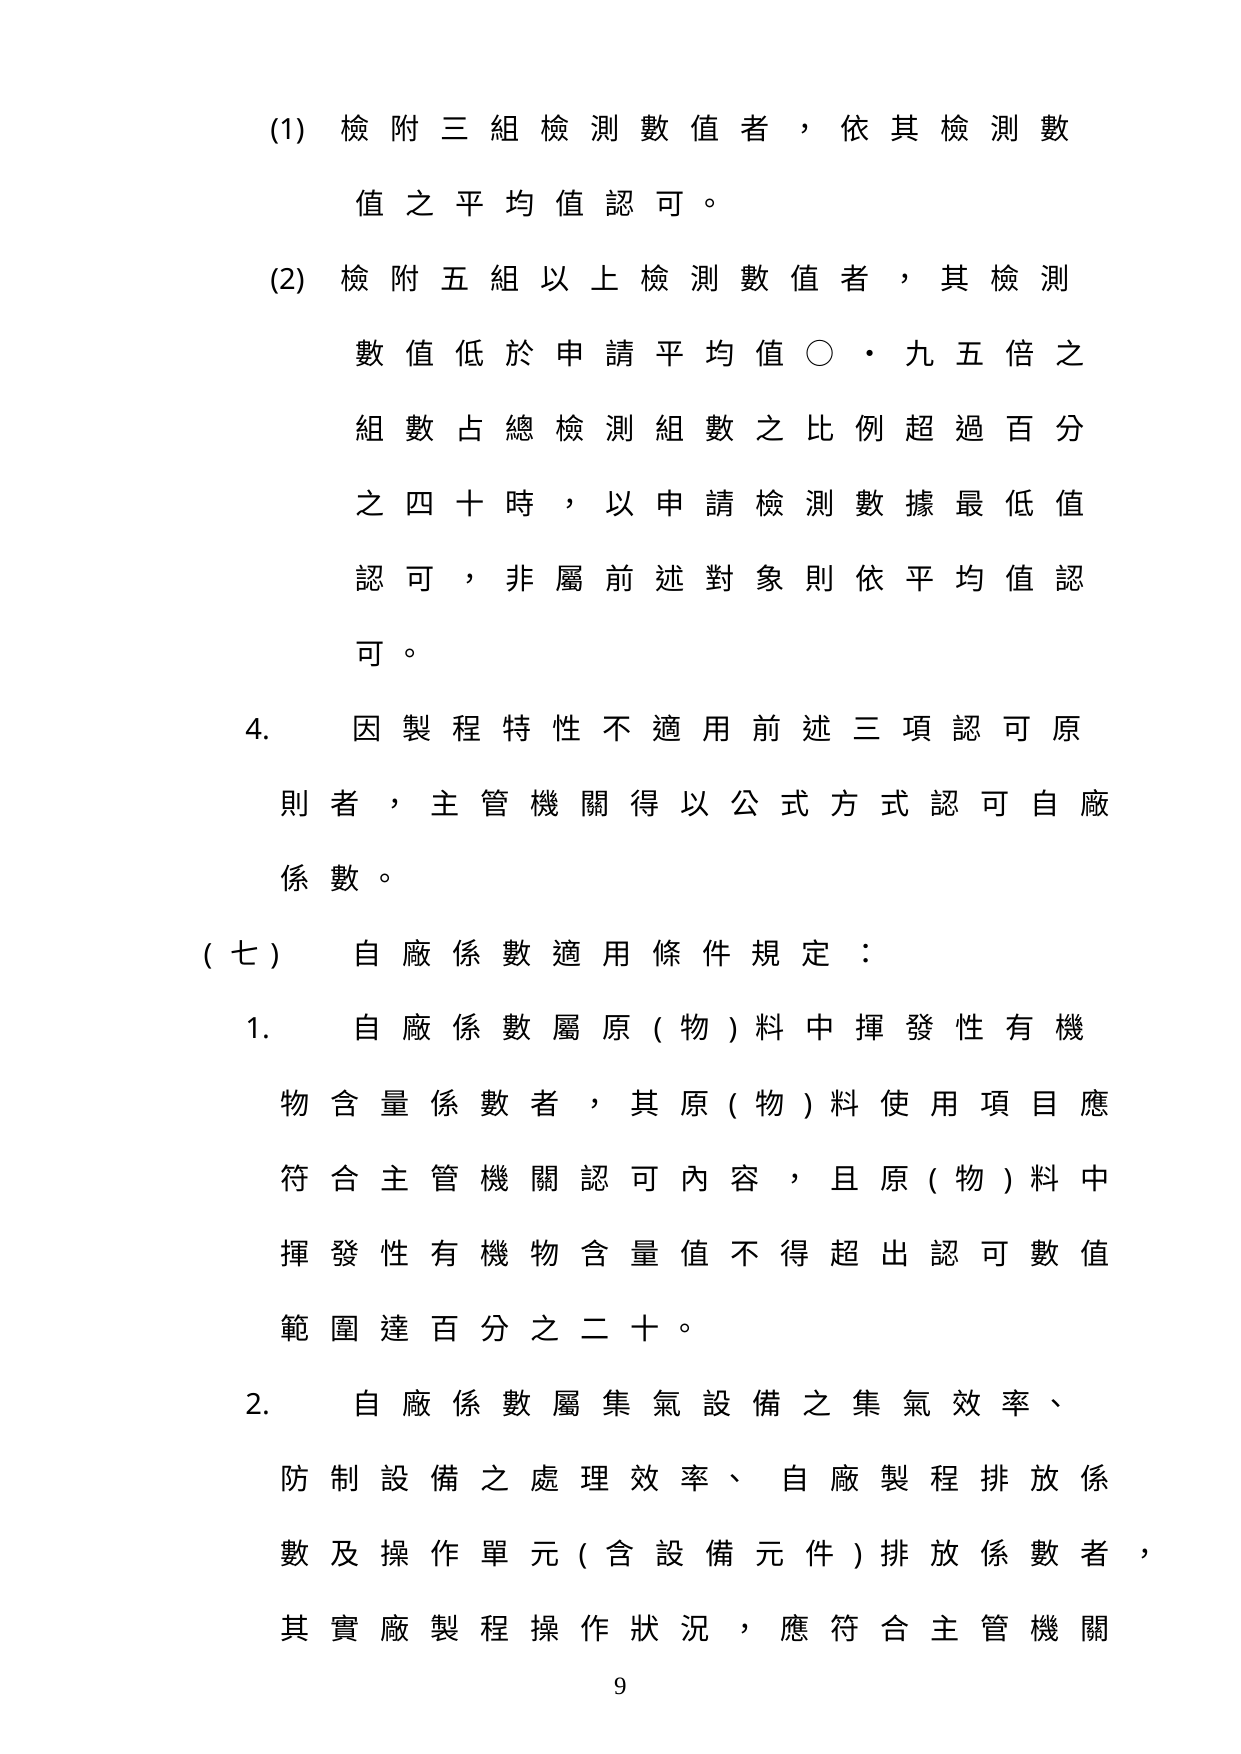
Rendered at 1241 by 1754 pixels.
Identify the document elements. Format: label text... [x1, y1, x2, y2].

text 4. 因製程特性不適用前述三項認可原則者，主管機關得以公式方式認可自廠係數。 [223, 689, 1120, 914]
text (2) 檢附五組以上檢測數值者，其檢測數值低於申請平均值○‧九五倍之組數占總檢測組數之比例超過百分之四十時，以申請檢測數據最低值認可，非屬前述對象則依平均值認可。 [260, 239, 1120, 689]
text 2. 自廠係數屬集氣設備之集氣效率、防制設備之處理效率、自廠製程排放係數及操作單元(含設備元件)排放係數者，其實廠製程操作狀況，應符合主管機關認可實際影響自廠係數之製程、集氣設備或防制設備操作條件，且不得超出各項認可數值範圍達百分之十。 [223, 1364, 1120, 1664]
text 1. 自廠係數屬原(物)料中揮發性有機物含量係數者，其原(物)料使用項目應符合主管機關認可內容，且原(物)料中揮發性有機物含量值不得超出認可數值範圍達百分之二十。 [223, 989, 1120, 1364]
text (1) 檢附三組檢測數值者，依其檢測數值之平均值認可。 [260, 89, 1120, 239]
text (七) 自廠係數適用條件規定： [180, 914, 1120, 989]
